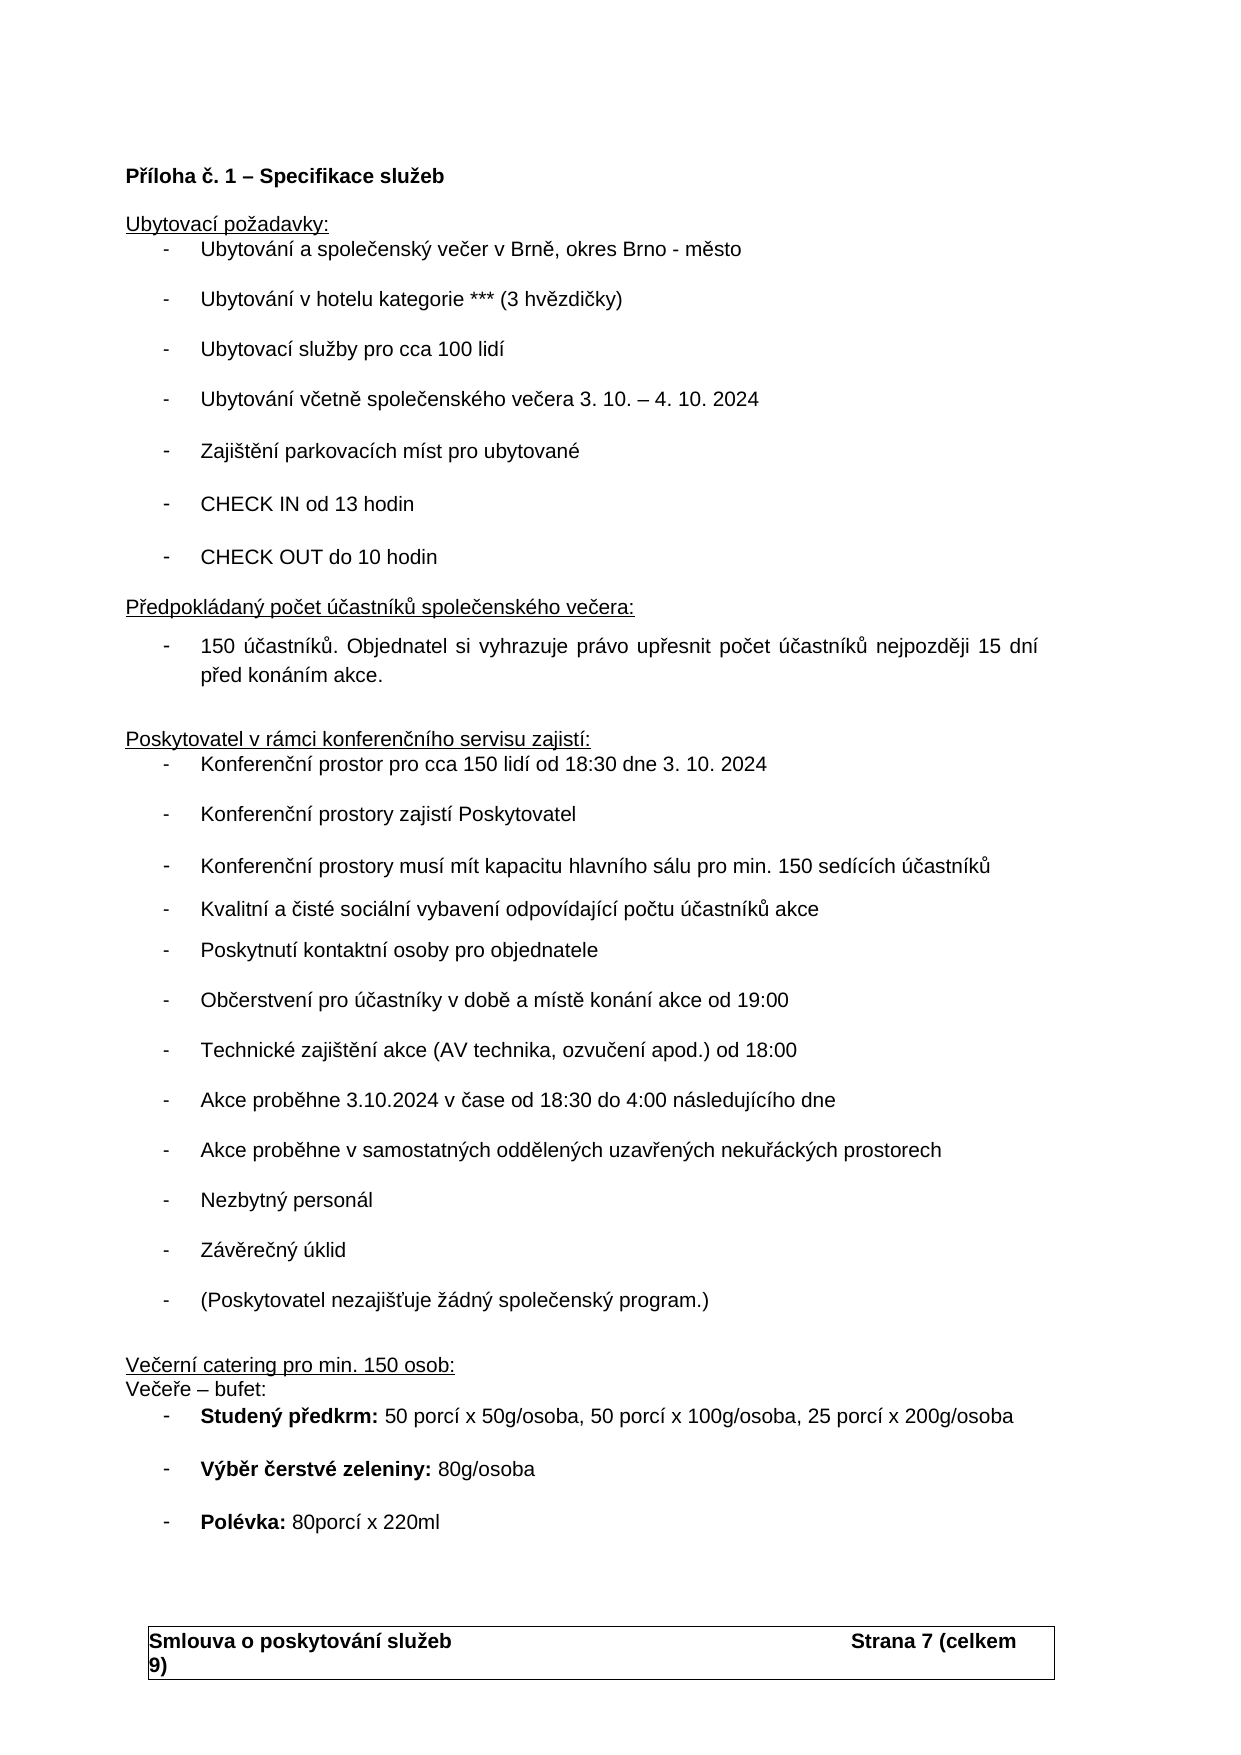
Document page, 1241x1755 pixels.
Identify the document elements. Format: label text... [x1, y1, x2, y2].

table_header Příloha č. 1 – Specifikace služeb Ubytovací požadavky: Ubytování a společenský večer v Brně, okres Brno - město Ubytování v hotelu kategorie *** (3 hvězdičky) Ubytovací služby pro cca 100 lidí Ubytování včetně společenského večera 3. 10. – 4. 10. 2024 Zajištění parkovacích míst pro ubytované CHECK IN od 13 hodin CHECK OUT do 10 hodin Předpokládaný počet účastníků společenského večera: 150 účastníků. Objednatel si vyhrazuje právo upřesnit počet účastníků nejpozději 15 dní před konáním akce. Poskytovatel v rámci konferenčního servisu zajistí: Konferenční prostor pro cca 150 lidí od 18:30 dne 3. 10. 2024 Konferenční prostory zajistí Poskytovatel Konferenční prostory musí mít kapacitu hlavního sálu pro min. 150 sedících účastníků Kvalitní a čisté sociální vybavení odpovídající počtu účastníků akce Poskytnutí kontaktní osoby pro objednatele Občerstvení pro účastníky v době a místě konání akce od 19:00 Technické zajištění akce (AV technika, ozvučení apod.) od 18:00 Akce proběhne 3.10.2024 v čase od 18:30 do 4:00 následujícího dne Akce proběhne v samostatných oddělených uzavřených nekuřáckých prostorech Nezbytný personál Závěrečný úklid (Poskytovatel nezajišťuje žádný společenský program.) Večerní catering pro min. 150 osob: Večeře – bufet: Studený předkrm: 50 porcí x 50g/osoba, 50 porcí x 100g/osoba, 25 porcí x 200g/osoba Výběr čerstvé zeleniny: 80g/osoba Polévka: 80porcí x 220ml [118, 140, 1047, 1560]
table_header [1047, 140, 1062, 1560]
table_header [1077, 140, 1093, 1560]
table_header [1062, 140, 1077, 1560]
